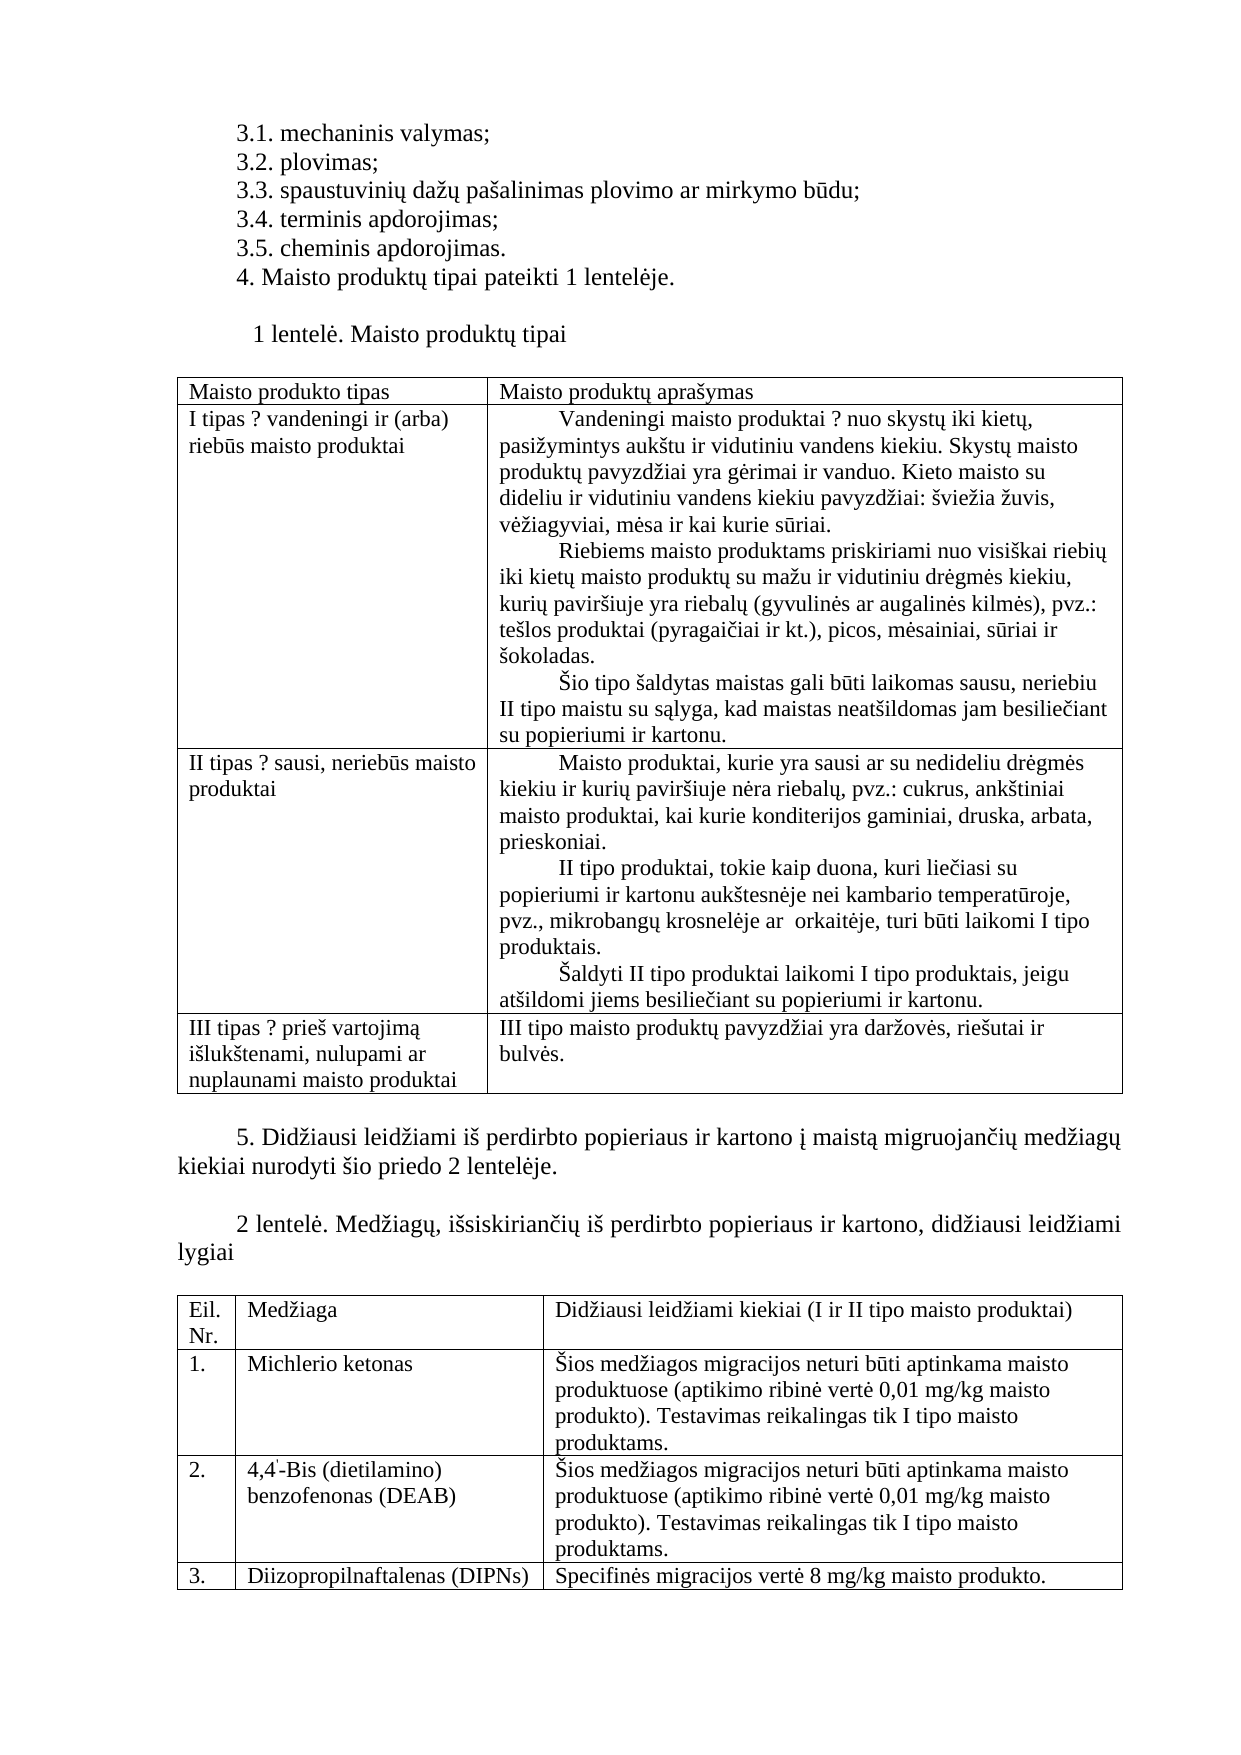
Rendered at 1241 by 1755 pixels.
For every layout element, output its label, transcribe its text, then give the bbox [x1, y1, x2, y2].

table_header Maisto produktų aprašymas [488, 378, 1122, 404]
text 3.4. terminis apdorojimas; [177, 204, 1122, 233]
table_cell Šios medžiagos migracijos neturi būti aptinkama maisto produktuose (aptikimo ribinė vertė 0,01 mg/kg maisto produkto). Testavimas reikalingas tik I tipo maisto produktams. [544, 1456, 1122, 1562]
text 3.2. plovimas; [177, 147, 1122, 176]
table_header Didžiausi leidžiami kiekiai (I ir II tipo maisto produktai) [544, 1296, 1122, 1349]
table_cell Diizopropilnaftalenas (DIPNs) [236, 1563, 543, 1589]
text 3.5. cheminis apdorojimas. [177, 233, 1122, 262]
table_cell 4,4'-Bis (dietilamino) benzofenonas (DEAB) [236, 1456, 543, 1562]
table_header Eil. Nr. [178, 1296, 235, 1349]
text 3.3. spaustuvinių dažų pašalinimas plovimo ar mirkymo būdu; [177, 176, 1122, 204]
table_cell 3. [178, 1563, 235, 1589]
table_cell III tipas ? prieš vartojimą išlukštenami, nulupami ar nuplaunami maisto produktai [178, 1014, 487, 1093]
table_cell I tipas ? vandeningi ir (arba) riebūs maisto produktai [178, 405, 487, 748]
table_cell III tipo maisto produktų pavyzdžiai yra daržovės, riešutai ir bulvės. [488, 1014, 1122, 1093]
table_cell Specifinės migracijos vertė 8 mg/kg maisto produkto. [544, 1563, 1122, 1589]
table_cell 1. [178, 1350, 235, 1455]
table_cell Michlerio ketonas [236, 1350, 543, 1455]
table_cell 2. [178, 1456, 235, 1562]
text 1 lentelė. Maisto produktų tipai [252, 319, 1122, 348]
table_header Maisto produkto tipas [178, 378, 487, 404]
text 2 lentelė. Medžiagų, išsiskiriančių iš perdirbto popieriaus ir kartono, didžiausi leidžiami lygiai [177, 1209, 1122, 1266]
table_cell II tipas ? sausi, neriebūs maisto produktai [178, 749, 487, 1012]
text 3.1. mechaninis valymas; [177, 118, 1122, 147]
text 4. Maisto produktų tipai pateikti 1 lentelėje. [177, 262, 1122, 291]
table_header Medžiaga [236, 1296, 543, 1349]
text 5. Didžiausi leidžiami iš perdirbto popieriaus ir kartono į maistą migruojančių medžiagų kiekiai nurodyti šio priedo 2 lentelėje. [177, 1122, 1122, 1180]
table_cell Šios medžiagos migracijos neturi būti aptinkama maisto produktuose (aptikimo ribinė vertė 0,01 mg/kg maisto produkto). Testavimas reikalingas tik I tipo maisto produktams. [544, 1350, 1122, 1455]
table_cell Maisto produktai, kurie yra sausi ar su nedideliu drėgmės kiekiu ir kurių paviršiuje nėra riebalų, pvz.: cukrus, ankštiniai maisto produktai, kai kurie konditerijos gaminiai, druska, arbata, prieskoniai. II tipo produktai, tokie kaip duona, kuri liečiasi su popieriumi ir kartonu aukštesnėje nei kambario temperatūroje, pvz., mikrobangų krosnelėje ar orkaitėje, turi būti laikomi I tipo produktais. Šaldyti II tipo produktai laikomi I tipo produktais, jeigu atšildomi jiems besiliečiant su popieriumi ir kartonu. [488, 749, 1122, 1012]
table_cell Vandeningi maisto produktai ? nuo skystų iki kietų, pasižymintys aukštu ir vidutiniu vandens kiekiu. Skystų maisto produktų pavyzdžiai yra gėrimai ir vanduo. Kieto maisto su dideliu ir vidutiniu vandens kiekiu pavyzdžiai: šviežia žuvis, vėžiagyviai, mėsa ir kai kurie sūriai. Riebiems maisto produktams priskiriami nuo visiškai riebių iki kietų maisto produktų su mažu ir vidutiniu drėgmės kiekiu, kurių paviršiuje yra riebalų (gyvulinės ar augalinės kilmės), pvz.: tešlos produktai (pyragaičiai ir kt.), picos, mėsainiai, sūriai ir šokoladas. Šio tipo šaldytas maistas gali būti laikomas sausu, neriebiu II tipo maistu su sąlyga, kad maistas neatšildomas jam besiliečiant su popieriumi ir kartonu. [488, 405, 1122, 748]
